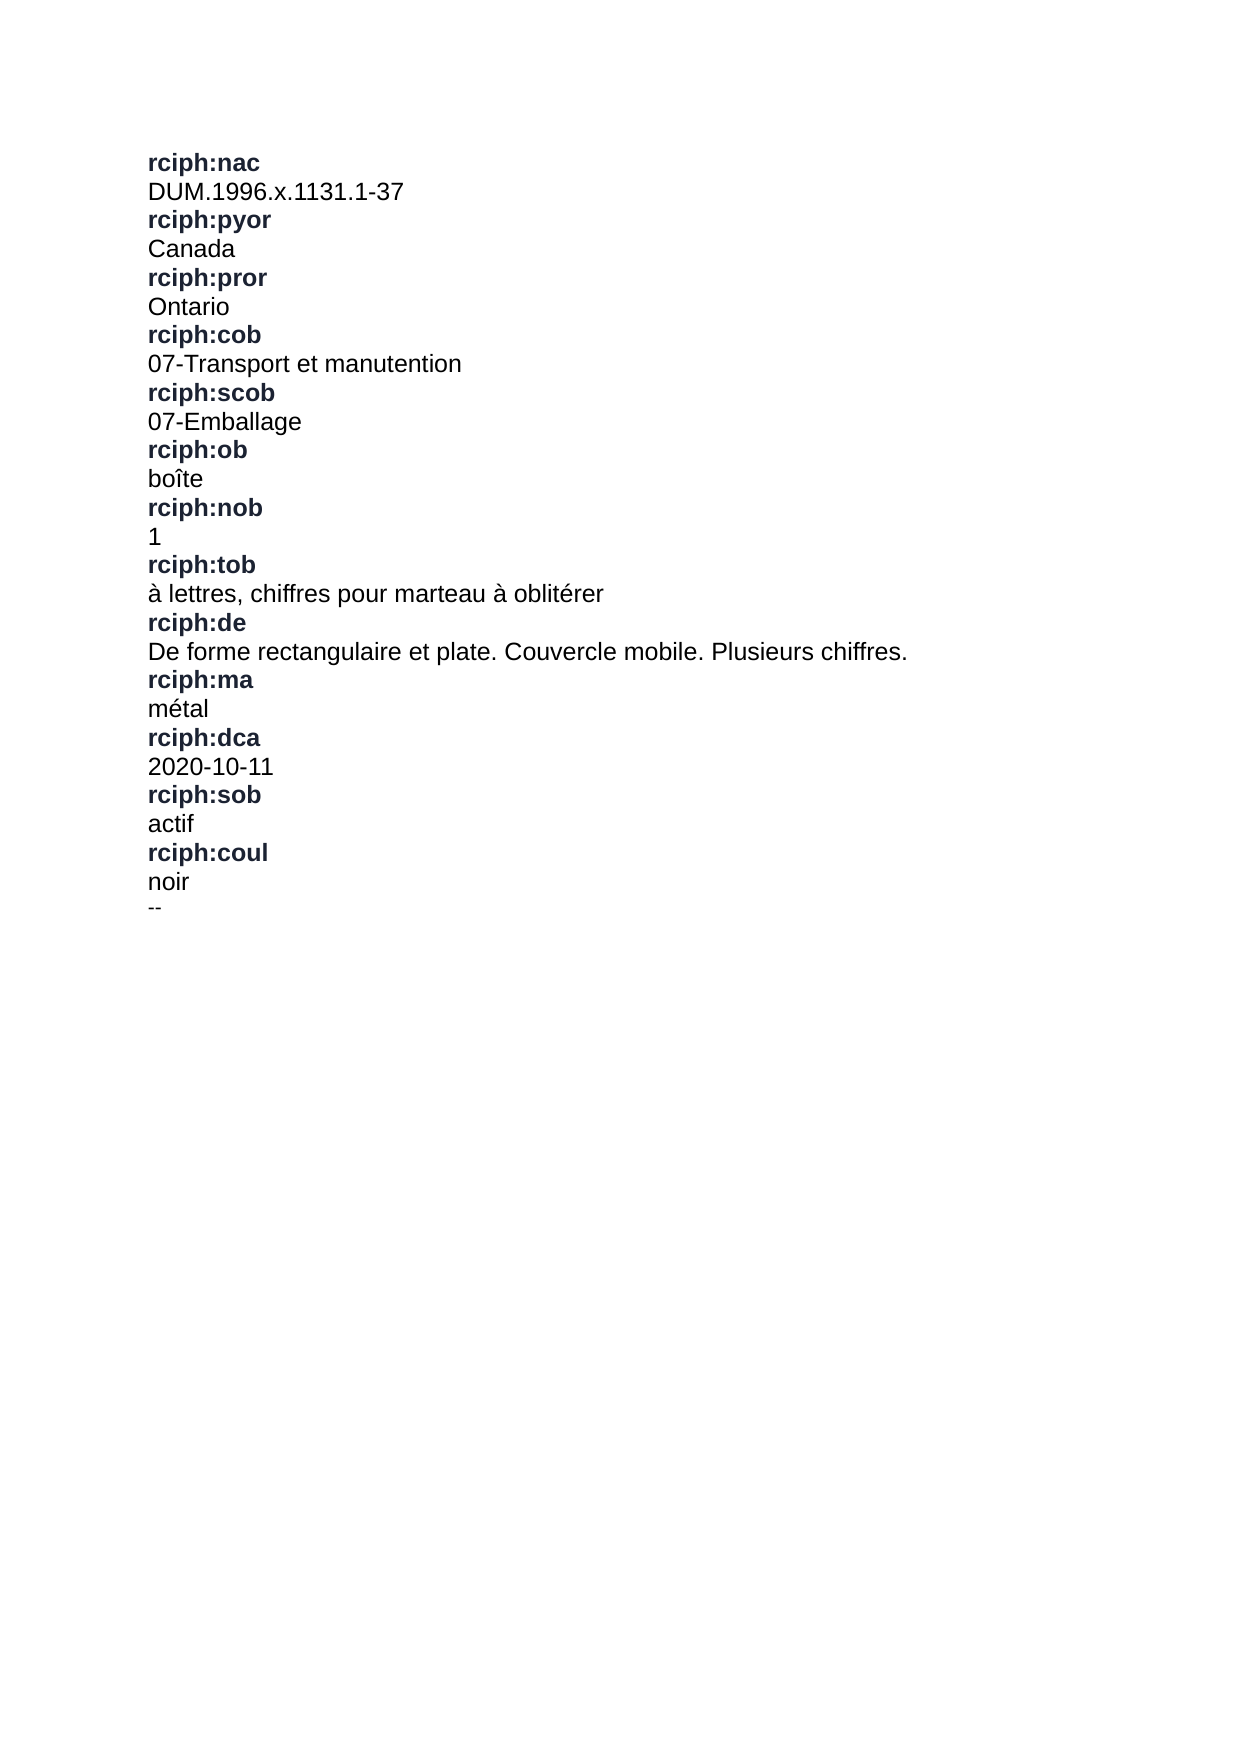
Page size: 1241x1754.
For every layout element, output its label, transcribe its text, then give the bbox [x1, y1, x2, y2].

text rciph:scob [148, 378, 1092, 406]
text rciph:tob [148, 550, 1092, 579]
text 07-Transport et manutention [148, 349, 1092, 378]
text rciph:ma [148, 665, 1092, 694]
text De forme rectangulaire et plate. Couvercle mobile. Plusieurs chiffres. [148, 636, 1092, 665]
text noir [148, 866, 1092, 895]
text Ontario [148, 291, 1092, 320]
text -- [148, 895, 1092, 919]
text Canada [148, 234, 1092, 263]
text à lettres, chiffres pour marteau à oblitérer [148, 579, 1092, 608]
text rciph:pror [148, 263, 1092, 291]
text métal [148, 694, 1092, 723]
text 07-Emballage [148, 406, 1092, 435]
text rciph:de [148, 608, 1092, 636]
text rciph:nac [148, 148, 1092, 176]
text actif [148, 809, 1092, 838]
text rciph:sob [148, 780, 1092, 809]
text 1 [148, 521, 1092, 550]
text rciph:coul [148, 838, 1092, 866]
text rciph:nob [148, 493, 1092, 521]
text rciph:dca [148, 723, 1092, 751]
text boîte [148, 464, 1092, 493]
text DUM.1996.x.1131.1-37 [148, 176, 1092, 205]
text rciph:pyor [148, 205, 1092, 234]
text rciph:ob [148, 435, 1092, 464]
text 2020-10-11 [148, 751, 1092, 780]
text rciph:cob [148, 320, 1092, 349]
